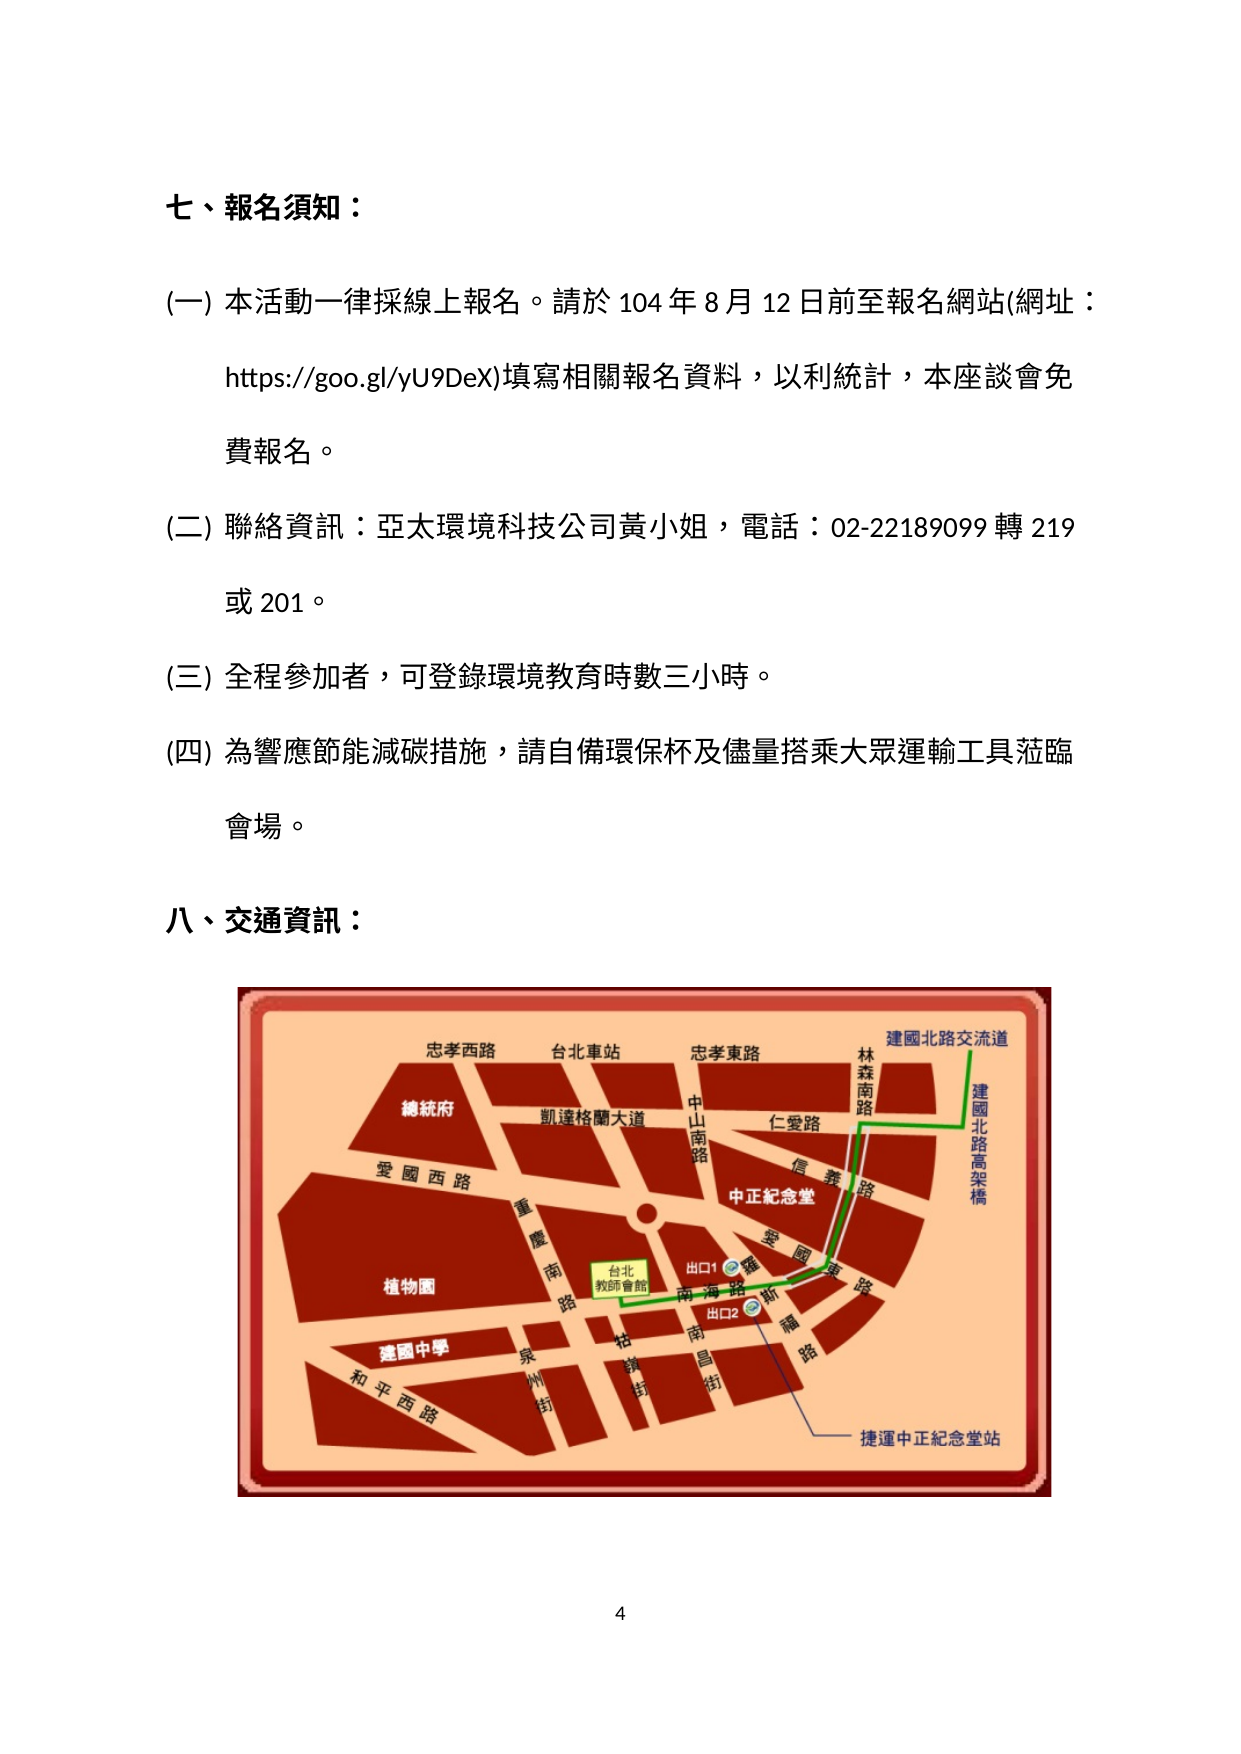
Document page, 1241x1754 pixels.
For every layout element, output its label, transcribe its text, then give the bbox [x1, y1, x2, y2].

list 報名須知： [165, 162, 1075, 237]
list 全程參加者，可登錄環境教育時數三小時。 [165, 631, 1075, 706]
picture [237, 987, 1052, 1497]
list 交通資訊： [165, 875, 1075, 950]
list 為響應節能減碳措施，請自備環保杯及儘量搭乘大眾運輸工具蒞臨會場。 [165, 706, 1075, 856]
list 本活動一律採線上報名。請於104年8月12日前至報名網站(網址：https://goo.gl/yU9DeX)填寫相關報名資料，以利統計，本座談會免費報名。 [165, 256, 1075, 481]
list 聯絡資訊：亞太環境科技公司黃小姐，電話：02-22189099轉219或201。 [165, 481, 1075, 631]
